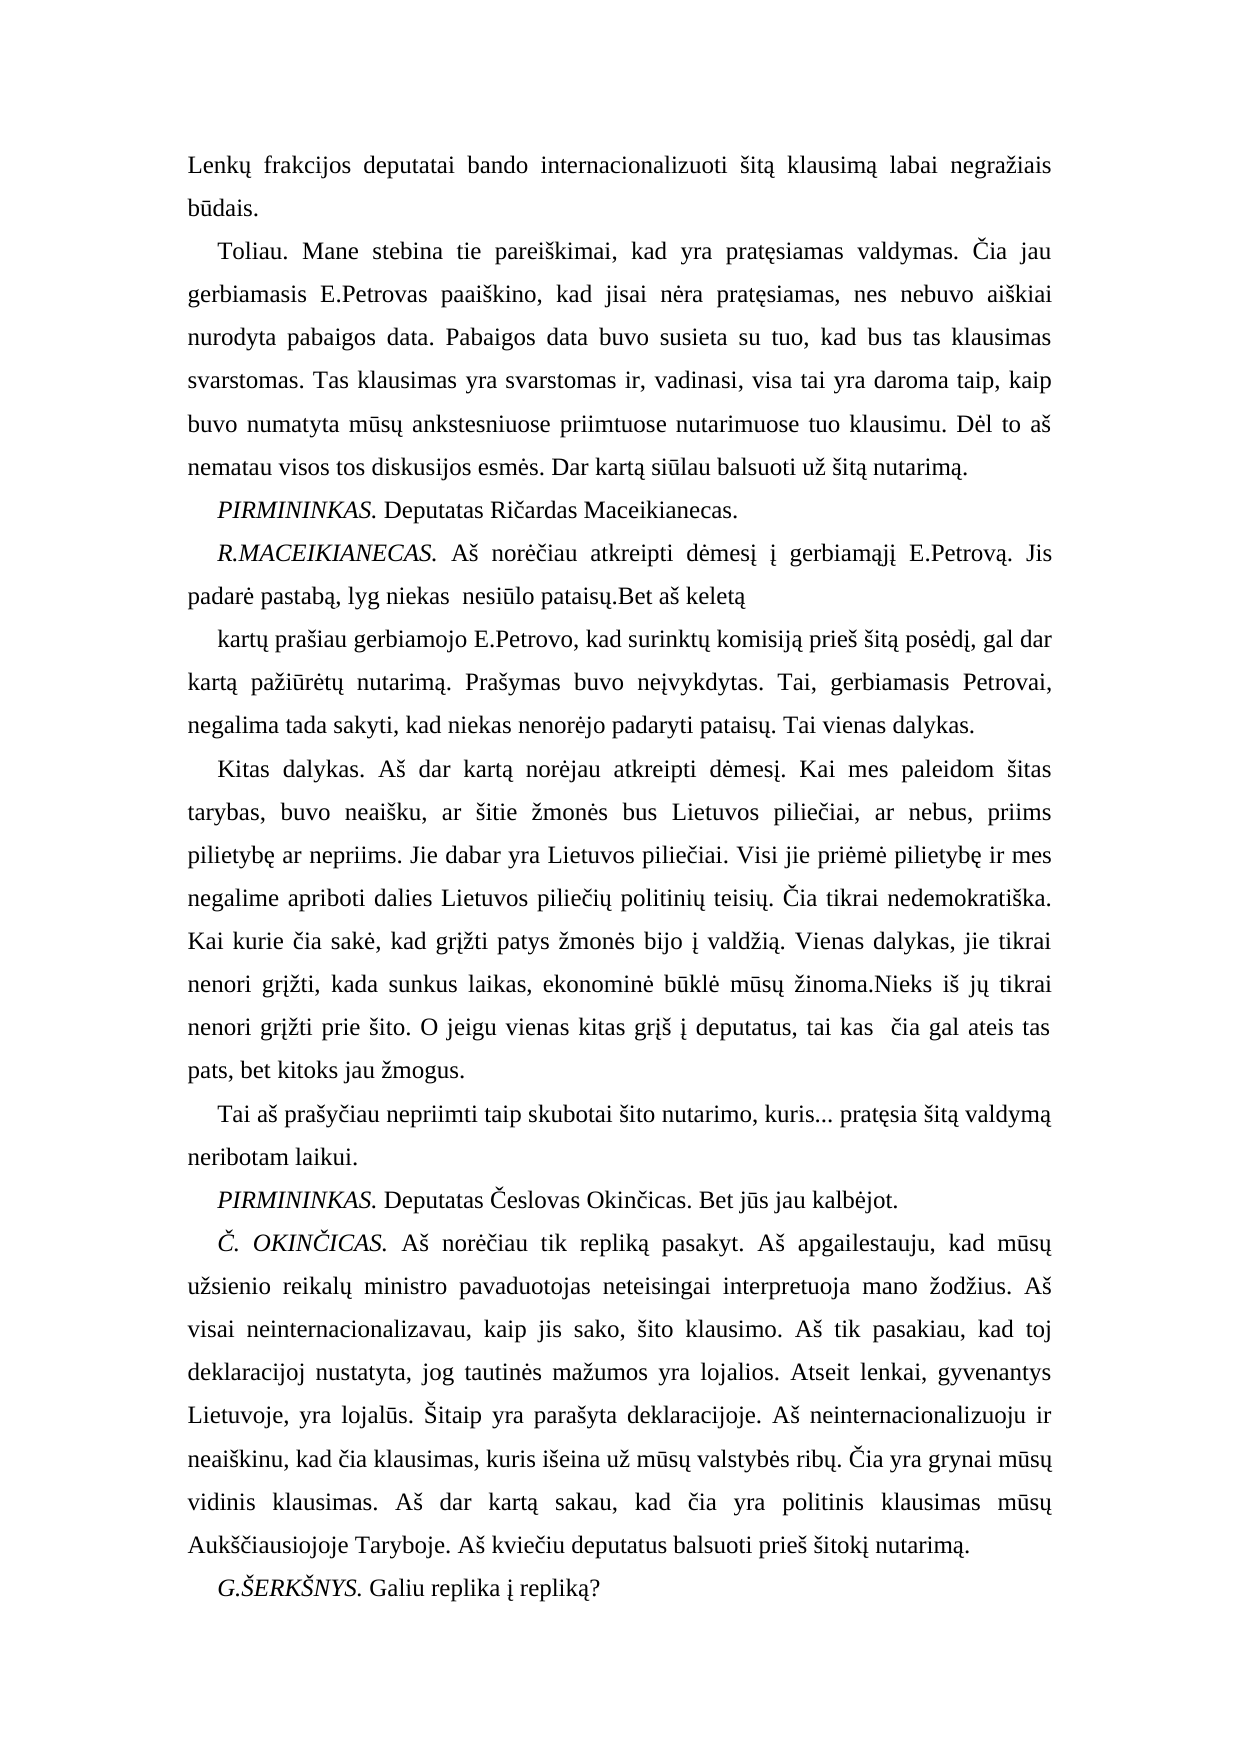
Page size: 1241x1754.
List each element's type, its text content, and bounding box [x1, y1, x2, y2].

text Kitas dalykas. Aš dar kartą norėjau atkreipti dėmesį. Kai mes paleidom šitas tarybas, buvo neaišku, ar šitie žmonės bus Lietuvos piliečiai, ar nebus, priims pilietybę ar nepriims. Jie dabar yra Lietuvos piliečiai. Visi jie priėmė pilietybę ir mes negalime apriboti dalies Lietuvos piliečių politinių teisių. Čia tikrai nedemokratiška. Kai kurie čia sakė, kad grįžti patys žmonės bijo į valdžią. Vienas dalykas, jie tikrai nenori grįžti, kada sunkus laikas, ekonominė būklė mūsų žinoma.Nieks iš jų tikrai nenori grįžti prie šito. O jeigu vienas kitas grįš į deputatus, tai kas čia gal ateis tas pats, bet kitoks jau žmogus. [187, 754, 1053, 1084]
text R.MACEIKIANECAS. Aš norėčiau atkreipti dėmesį į gerbiamąjį E.Petrovą. Jis padarė pastabą, lyg niekas nesiūlo pataisų.Bet aš keletą [187, 538, 1053, 610]
text G.ŠERKŠNYS. Galiu replika į repliką? [187, 1573, 1053, 1602]
text PIRMININKAS. Deputatas Ričardas Maceikianecas. [187, 495, 1053, 524]
text Č. OKINČICAS. Aš norėčiau tik repliką pasakyt. Aš apgailestauju, kad mūsų užsienio reikalų ministro pavaduotojas neteisingai interpretuoja mano žodžius. Aš visai neinternacionalizavau, kaip jis sako, šito klausimo. Aš tik pasakiau, kad toj deklaracijoj nustatyta, jog tautinės mažumos yra lojalios. Atseit lenkai, gyvenantys Lietuvoje, yra lojalūs. Šitaip yra parašyta deklaracijoje. Aš neinternacionalizuoju ir neaiškinu, kad čia klausimas, kuris išeina už mūsų valstybės ribų. Čia yra grynai mūsų vidinis klausimas. Aš dar kartą sakau, kad čia yra politinis klausimas mūsų Aukščiausiojoje Taryboje. Aš kviečiu deputatus balsuoti prieš šitokį nutarimą. [187, 1228, 1053, 1559]
text Tai aš prašyčiau nepriimti taip skubotai šito nutarimo, kuris... pratęsia šitą valdymą neribotam laikui. [187, 1099, 1053, 1171]
text kartų prašiau gerbiamojo E.Petrovo, kad surinktų komisiją prieš šitą posėdį, gal dar kartą pažiūrėtų nutarimą. Prašymas buvo neįvykdytas. Tai, gerbiamasis Petrovai, negalima tada sakyti, kad niekas nenorėjo padaryti pataisų. Tai vienas dalykas. [187, 624, 1053, 739]
text Lenkų frakcijos deputatai bando internacionalizuoti šitą klausimą labai negražiais būdais. [187, 150, 1053, 222]
text PIRMININKAS. Deputatas Česlovas Okinčicas. Bet jūs jau kalbėjot. [187, 1185, 1053, 1214]
text Toliau. Mane stebina tie pareiškimai, kad yra pratęsiamas valdymas. Čia jau gerbiamasis E.Petrovas paaiškino, kad jisai nėra pratęsiamas, nes nebuvo aiškiai nurodyta pabaigos data. Pabaigos data buvo susieta su tuo, kad bus tas klausimas svarstomas. Tas klausimas yra svarstomas ir, vadinasi, visa tai yra daroma taip, kaip buvo numatyta mūsų ankstesniuose priimtuose nutarimuose tuo klausimu. Dėl to aš nematau visos tos diskusijos esmės. Dar kartą siūlau balsuoti už šitą nutarimą. [187, 236, 1053, 481]
